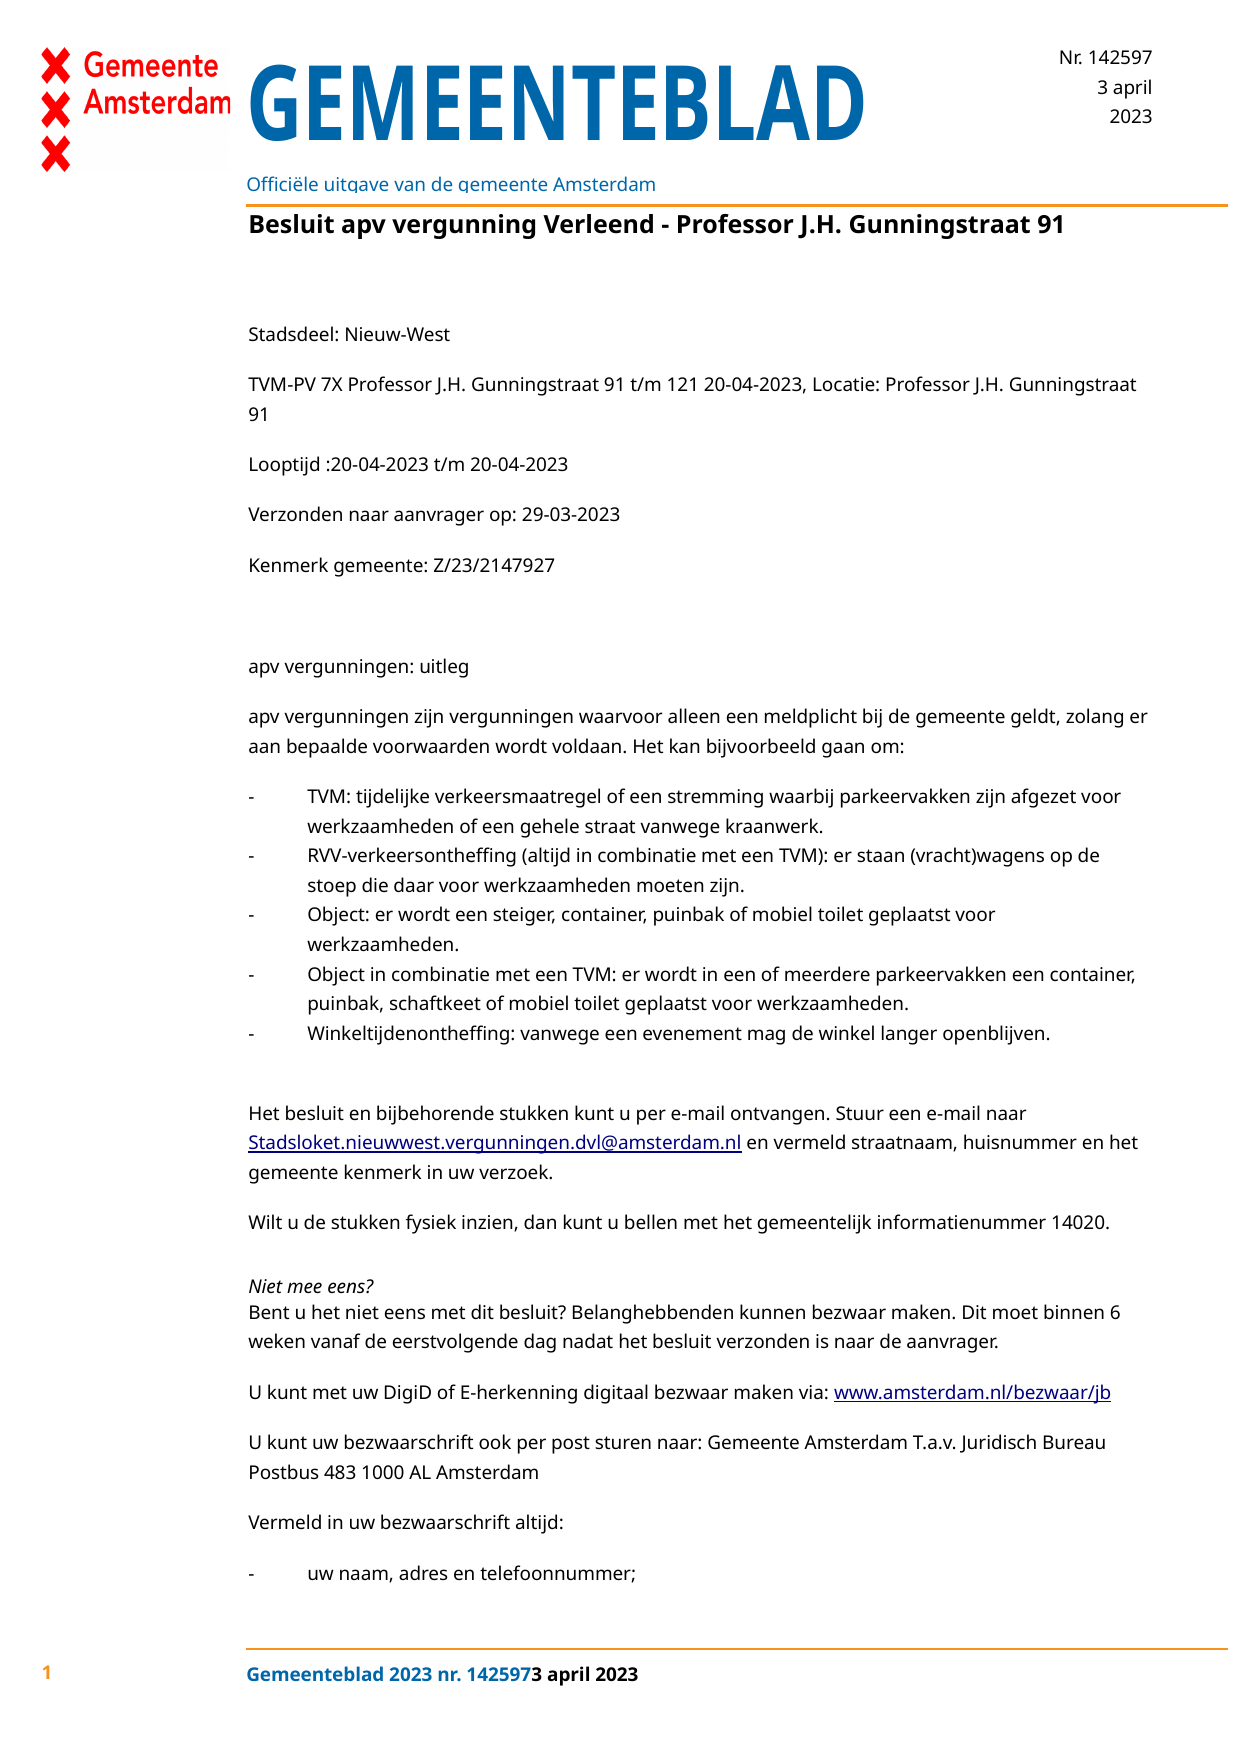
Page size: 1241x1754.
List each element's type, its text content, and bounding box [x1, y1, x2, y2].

text Vermeld in uw bezwaarschrift altijd: [248, 1509, 1152, 1535]
list RVV-verkeersontheffing (altijd in combinatie met een TVM): er staan (vracht)wagens op de stoep die daar voor werkzaamheden moeten zijn. [248, 842, 1152, 898]
text Verzonden naar aanvrager op: 29-03-2023 [248, 502, 1152, 527]
list Winkeltijdenontheffing: vanwege een evenement mag de winkel langer openblijven. [248, 1020, 1152, 1046]
text U kunt met uw DigiD of E-herkenning digitaal bezwaar maken via: www.amsterdam.nl/bezwaar/jb [248, 1379, 1152, 1405]
list Object in combinatie met een TVM: er wordt in een of meerdere parkeervakken een container, puinbak, schaftkeet of mobiel toilet geplaatst voor werkzaamheden. [248, 961, 1152, 1016]
text Wilt u de stukken fysiek inzien, dan kunt u bellen met het gemeentelijk informatienummer 14020. [248, 1209, 1152, 1235]
text Niet mee eens? [248, 1273, 1152, 1299]
text Besluit apv vergunning Verleend - Professor J.H. Gunningstraat 91 [248, 207, 1152, 241]
text Stadsdeel: Nieuw-West [248, 321, 1152, 346]
text Looptijd :20-04-2023 t/m 20-04-2023 [248, 451, 1152, 477]
text Kenmerk gemeente: Z/23/2147927 [248, 552, 1152, 578]
list TVM: tijdelijke verkeersmaatregel of een stremming waarbij parkeervakken zijn afgezet voor werkzaamheden of een gehele straat vanwege kraanwerk. [248, 783, 1152, 838]
picture [41, 47, 231, 172]
text apv vergunningen: uitleg [248, 653, 1152, 678]
text Het besluit en bijbehorende stukken kunt u per e-mail ontvangen. Stuur een e-mail naar Stadsloket.nieuwwest.vergunningen.dvl@amsterdam.nl en vermeld straatnaam, huisnummer en het gemeente kenmerk in uw verzoek. [248, 1100, 1152, 1185]
list uw naam, adres en telefoonnummer; [248, 1560, 1152, 1586]
list Object: er wordt een steiger, container, puinbak of mobiel toilet geplaatst voor werkzaamheden. [248, 902, 1152, 957]
text U kunt uw bezwaarschrift ook per post sturen naar: Gemeente Amsterdam T.a.v. Juridisch Bureau Postbus 483 1000 AL Amsterdam [248, 1429, 1152, 1485]
text Bent u het niet eens met dit besluit? Belanghebbenden kunnen bezwaar maken. Dit moet binnen 6 weken vanaf de eerstvolgende dag nadat het besluit verzonden is naar de aanvrager. [248, 1299, 1152, 1354]
text TVM-PV 7X Professor J.H. Gunningstraat 91 t/m 121 20-04-2023, Locatie: Professor J.H. Gunningstraat 91 [248, 371, 1152, 426]
text apv vergunningen zijn vergunningen waarvoor alleen een meldplicht bij de gemeente geldt, zolang er aan bepaalde voorwaarden wordt voldaan. Het kan bijvoorbeeld gaan om: [248, 703, 1152, 758]
